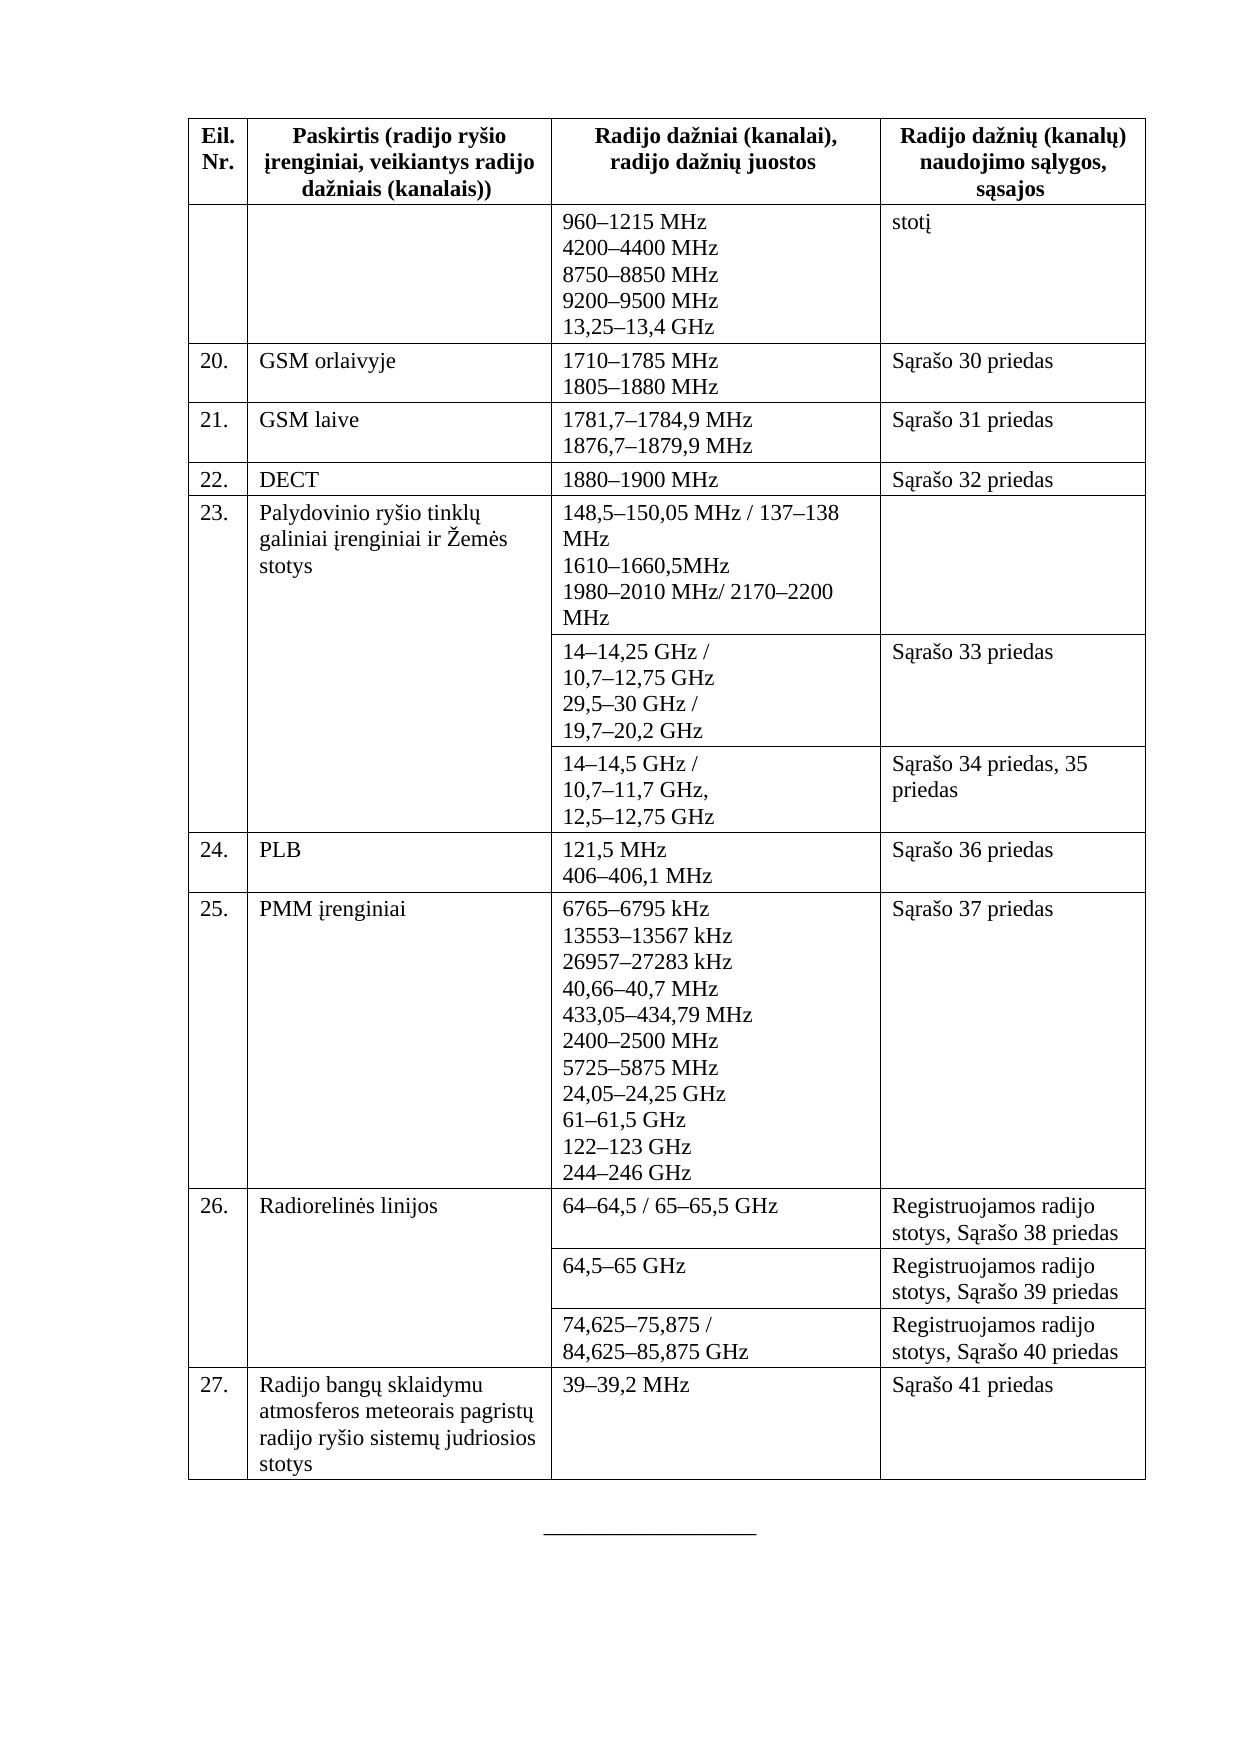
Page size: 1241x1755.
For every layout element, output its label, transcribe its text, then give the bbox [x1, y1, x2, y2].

table_cell Registruojamos radijo stotys, Sąrašo 38 priedas [881, 1189, 1145, 1248]
table_cell [881, 496, 1145, 634]
table_cell 64,5–65 GHz [552, 1249, 880, 1307]
table_header Eil. Nr. [189, 119, 247, 204]
table_cell PLB [248, 833, 551, 892]
table_cell 14–14,5 GHz / 10,7–11,7 GHz, 12,5–12,75 GHz [552, 747, 880, 832]
table_cell 64–64,5 / 65–65,5 GHz [552, 1189, 880, 1248]
table_cell GSM laive [248, 403, 551, 462]
table_cell 74,625–75,875 / 84,625–85,875 GHz [552, 1309, 880, 1367]
table_cell [189, 205, 247, 343]
table_header Paskirtis (radijo ryšio įrenginiai, veikiantys radijo dažniais (kanalais)) [248, 119, 551, 204]
table_cell 1781,7–1784,9 MHz 1876,7–1879,9 MHz [552, 403, 880, 462]
table_cell Registruojamos radijo stotys, Sąrašo 40 priedas [881, 1309, 1145, 1367]
text _________________ [177, 1509, 1122, 1538]
table_cell 27. [189, 1368, 247, 1479]
table_cell PMM įrenginiai [248, 893, 551, 1188]
table_cell Sąrašo 36 priedas [881, 833, 1145, 892]
table_cell 25. [189, 893, 247, 1188]
table_cell stotį [881, 205, 1145, 343]
table_cell 1880–1900 MHz [552, 463, 880, 495]
table_cell GSM orlaivyje [248, 344, 551, 402]
table_cell Sąrašo 41 priedas [881, 1368, 1145, 1479]
table_cell Palydovinio ryšio tinklų galiniai įrenginiai ir Žemės stotys [248, 496, 551, 832]
table_cell 121,5 MHz 406–406,1 MHz [552, 833, 880, 892]
table_cell 22. [189, 463, 247, 495]
table_cell 148,5–150,05 MHz / 137–138 MHz 1610–1660,5MHz 1980–2010 MHz/ 2170–2200 MHz [552, 496, 880, 634]
table_cell Radijo bangų sklaidymu atmosferos meteorais pagristų radijo ryšio sistemų judriosios stotys [248, 1368, 551, 1479]
table_cell Registruojamos radijo stotys, Sąrašo 39 priedas [881, 1249, 1145, 1307]
table_cell 23. [189, 496, 247, 832]
table_cell Sąrašo 34 priedas, 35 priedas [881, 747, 1145, 832]
table_cell 1710–1785 MHz 1805–1880 MHz [552, 344, 880, 402]
table_cell [248, 205, 551, 343]
table_cell Radiorelinės linijos [248, 1189, 551, 1367]
table_cell 26. [189, 1189, 247, 1367]
table_cell 14–14,25 GHz / 10,7–12,75 GHz 29,5–30 GHz / 19,7–20,2 GHz [552, 635, 880, 746]
table_header Radijo dažniai (kanalai), radijo dažnių juostos [552, 119, 880, 204]
table_cell 960–1215 MHz 4200–4400 MHz 8750–8850 MHz 9200–9500 MHz 13,25–13,4 GHz [552, 205, 880, 343]
table_cell 39–39,2 MHz [552, 1368, 880, 1479]
table_cell 24. [189, 833, 247, 892]
table_cell 6765–6795 kHz 13553–13567 kHz 26957–27283 kHz 40,66–40,7 MHz 433,05–434,79 MHz 2400–2500 MHz 5725–5875 MHz 24,05–24,25 GHz 61–61,5 GHz 122–123 GHz 244–246 GHz [552, 893, 880, 1188]
table_cell Sąrašo 37 priedas [881, 893, 1145, 1188]
table_cell 20. [189, 344, 247, 402]
table_cell Sąrašo 32 priedas [881, 463, 1145, 495]
table_cell Sąrašo 30 priedas [881, 344, 1145, 402]
table_cell Sąrašo 33 priedas [881, 635, 1145, 746]
table_cell Sąrašo 31 priedas [881, 403, 1145, 462]
table_cell DECT [248, 463, 551, 495]
table_cell 21. [189, 403, 247, 462]
table_header Radijo dažnių (kanalų) naudojimo sąlygos, sąsajos [881, 119, 1145, 204]
